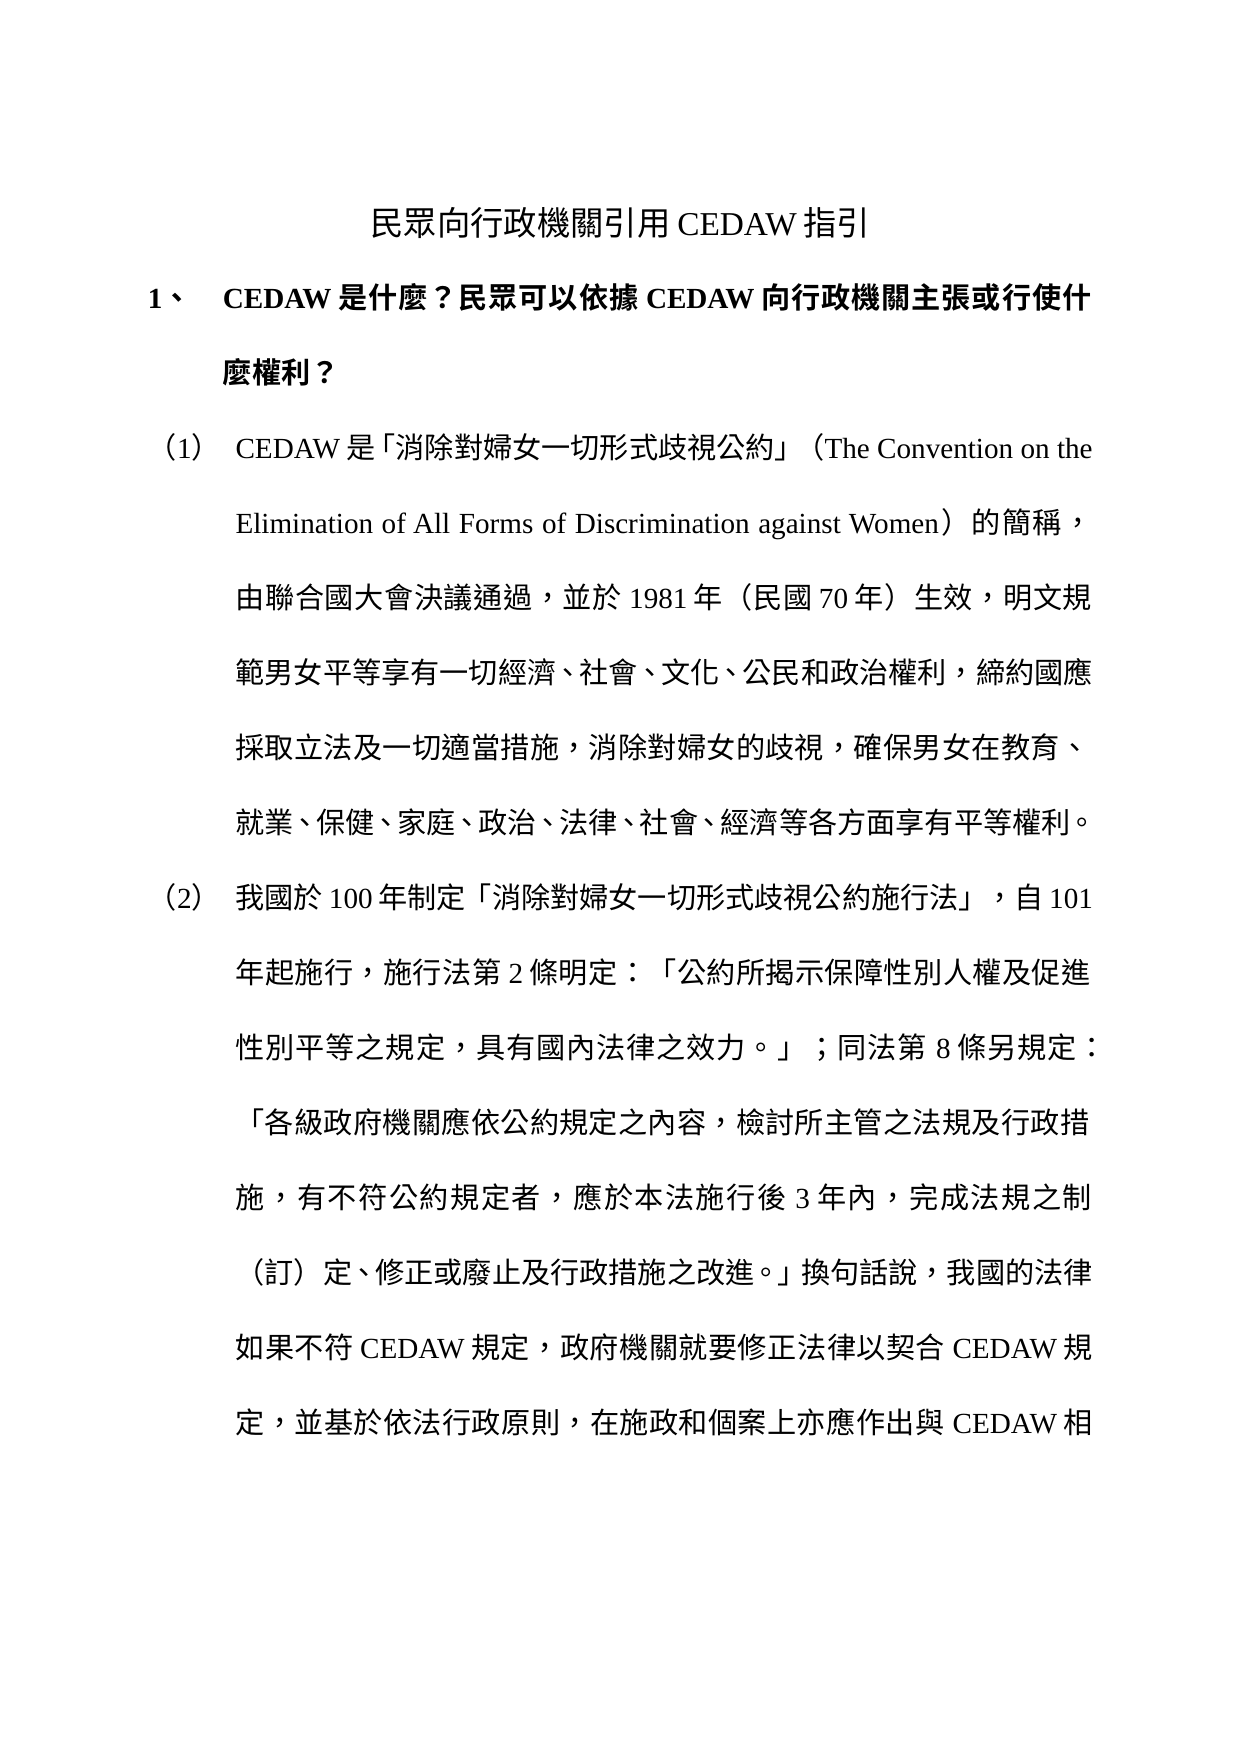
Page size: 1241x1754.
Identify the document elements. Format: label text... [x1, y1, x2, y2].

list CEDAW是什麼？民眾可以依據CEDAW向行政機關主張或行使什麼權利？ [148, 258, 1092, 408]
text 民眾向行政機關引用CEDAW指引 [148, 183, 1092, 258]
list 我國於100年制定「消除對婦女一切形式歧視公約施行法」，自101年起施行，施行法第2條明定：「公約所揭示保障性別人權及促進性別平等之規定，具有國內法律之效力。」；同法第8條另規定：「各級政府機關應依公約規定之內容，檢討所主管之法規及行政措施，有不符公約規定者，應於本法施行後3年內，完成法規之制（訂）定、修正或廢止及行政措施之改進。」換句話說，我國的法律如果不符CEDAW規定，政府機關就要修正法律以契合CEDAW規定，並基於依法行政原則，在施政和個案上亦應作出與CEDAW相符之決定。準此，CEDAW既然具有國內法律效力，民眾當然可以依據CEDAW向行政機關主張有關CEDAW的一切權利。 [148, 858, 1092, 1458]
list CEDAW是「消除對婦女一切形式歧視公約」（The Convention on the Elimination of All Forms of Discrimination against Women）的簡稱，由聯合國大會決議通過，並於1981年（民國70年）生效，明文規範男女平等享有一切經濟、社會、文化、公民和政治權利，締約國應採取立法及一切適當措施，消除對婦女的歧視，確保男女在教育、就業、保健、家庭、政治、法律、社會、經濟等各方面享有平等權利。 [148, 408, 1092, 858]
